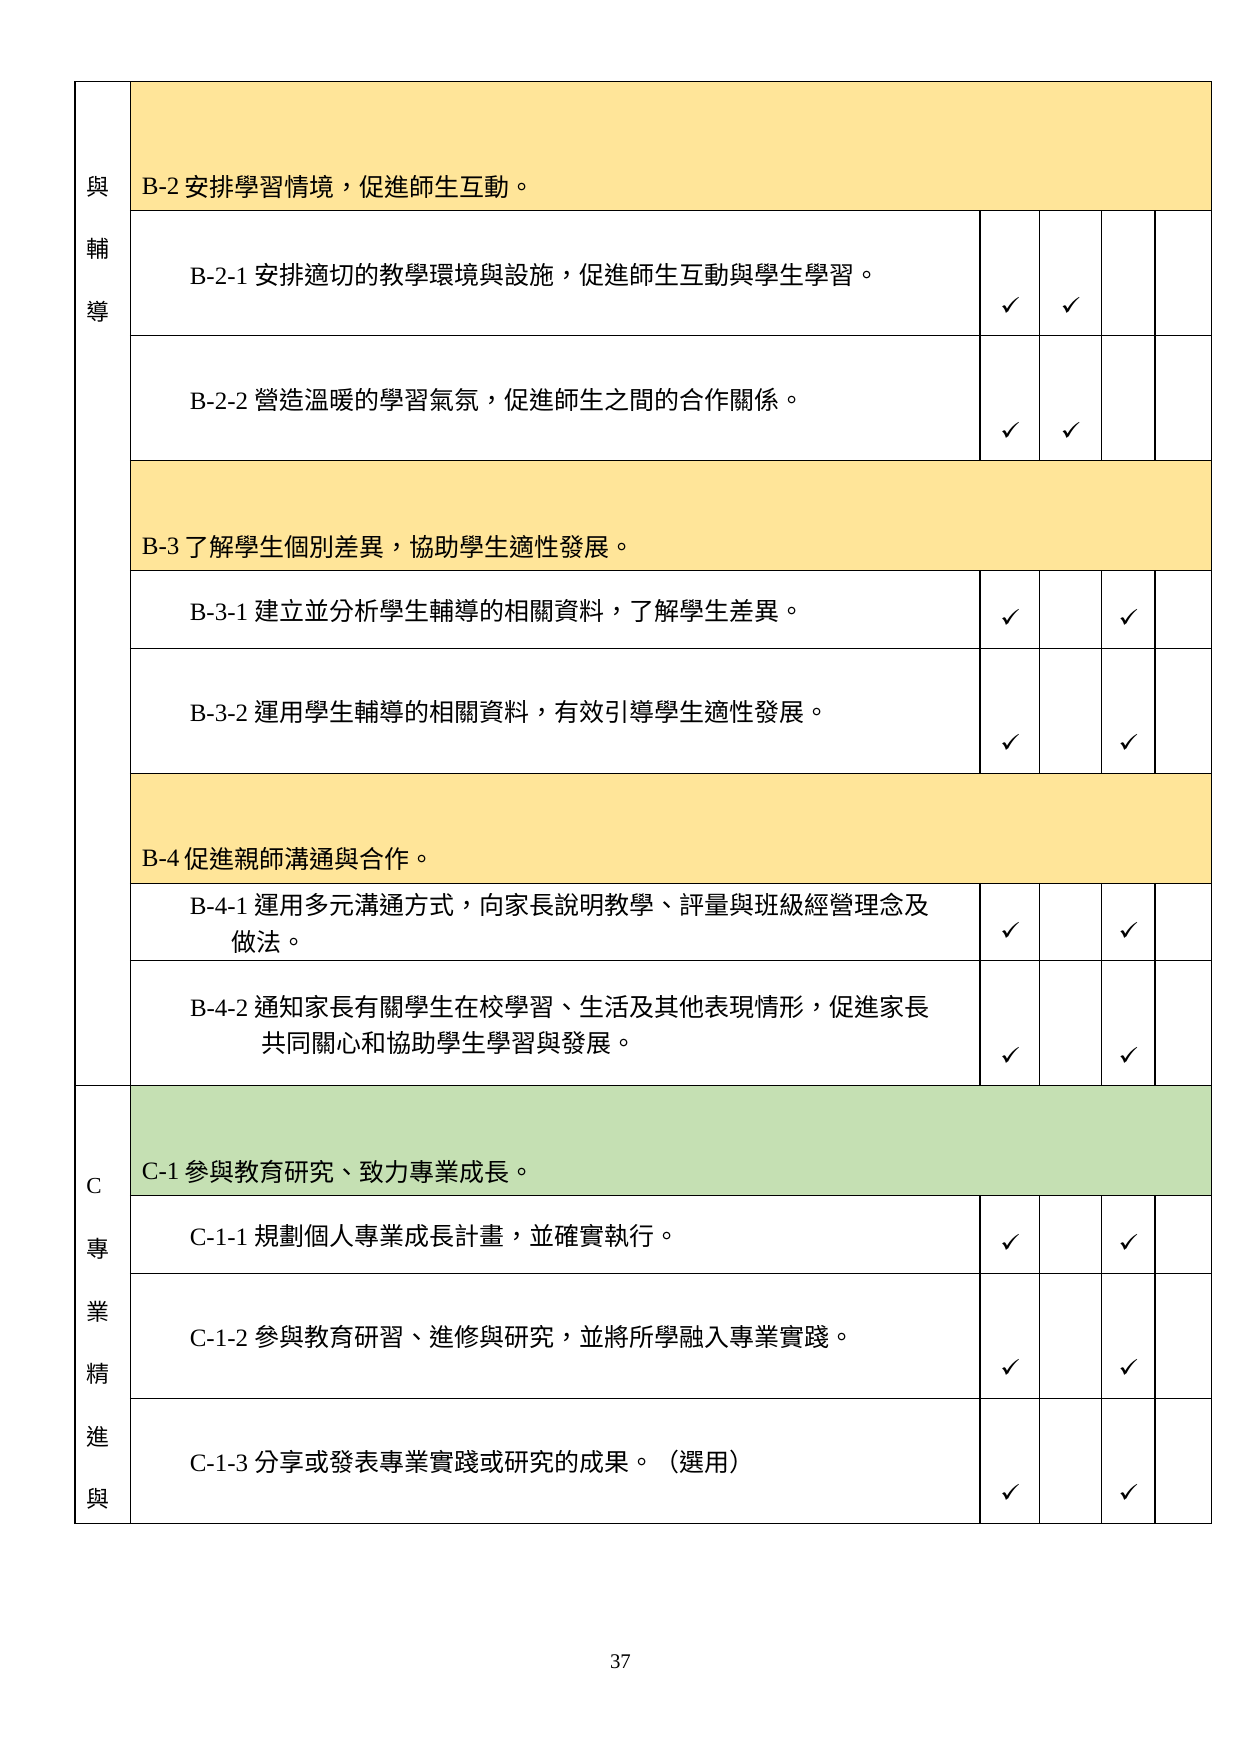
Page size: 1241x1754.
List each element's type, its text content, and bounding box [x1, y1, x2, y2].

table_cell  [981, 211, 1039, 335]
table_cell  [981, 1196, 1039, 1273]
table_cell C-1-3 分享或發表專業實踐或研究的成果。（選用） [131, 1399, 979, 1523]
table_cell  [1102, 1399, 1154, 1523]
table_cell [1156, 961, 1211, 1085]
table_cell B-4促進親師溝通與合作。 [131, 774, 1211, 883]
table_cell B-2-1 安排適切的教學環境與設施，促進師生互動與學生學習。 [131, 211, 979, 335]
table_cell [1102, 211, 1154, 335]
table_cell [1156, 649, 1211, 773]
table_cell  [1102, 1274, 1154, 1398]
table_cell [1156, 1274, 1211, 1398]
table_cell  [1102, 571, 1154, 648]
table_cell  [1102, 649, 1154, 773]
table_cell  [1102, 884, 1154, 960]
table_cell [1040, 1399, 1101, 1523]
table_cell B-4-1 運用多元溝通方式，向家長說明教學、評量與班級經營理念及 做法。 [131, 884, 979, 960]
table_cell [1156, 336, 1211, 460]
table_cell [1156, 1196, 1211, 1273]
table_cell B-4-2 通知家長有關學生在校學習、生活及其他表現情形，促進家長 共同關心和協助學生學習與發展。 [131, 961, 979, 1085]
table_cell B-3-1 建立並分析學生輔導的相關資料，了解學生差異。 [131, 571, 979, 648]
table_cell [1156, 884, 1211, 960]
table_cell  [1102, 1196, 1154, 1273]
table_cell C專業精進與 [76, 1086, 130, 1523]
table_cell  [981, 649, 1039, 773]
table_cell C-1-2 參與教育研習、進修與研究，並將所學融入專業實踐。 [131, 1274, 979, 1398]
table_cell  [981, 1399, 1039, 1523]
table_cell 與輔導 [76, 82, 130, 1085]
table_cell  [981, 1274, 1039, 1398]
table_cell  [981, 571, 1039, 648]
table_cell  [981, 884, 1039, 960]
table_cell C-1-1 規劃個人專業成長計畫，並確實執行。 [131, 1196, 979, 1273]
table_cell  [1102, 961, 1154, 1085]
table_cell B-3-2 運用學生輔導的相關資料，有效引導學生適性發展。 [131, 649, 979, 773]
table_cell [1040, 884, 1101, 960]
table_cell [1040, 961, 1101, 1085]
table_cell [1156, 571, 1211, 648]
table_cell C-1參與教育研究、致力專業成長。 [131, 1086, 1211, 1195]
table_cell [1040, 649, 1101, 773]
table_cell [1156, 211, 1211, 335]
table_cell B-2安排學習情境，促進師生互動。 [131, 82, 1211, 210]
table_cell [1040, 1196, 1101, 1273]
table_cell  [1040, 211, 1101, 335]
table_cell  [1040, 336, 1101, 460]
table_cell [1102, 336, 1154, 460]
table_cell [1040, 571, 1101, 648]
table_cell  [981, 336, 1039, 460]
table_cell  [981, 961, 1039, 1085]
table_cell B-3了解學生個別差異，協助學生適性發展。 [131, 461, 1211, 570]
table_cell [1040, 1274, 1101, 1398]
table_cell [1156, 1399, 1211, 1523]
table_cell B-2-2 營造溫暖的學習氣氛，促進師生之間的合作關係。 [131, 336, 979, 460]
